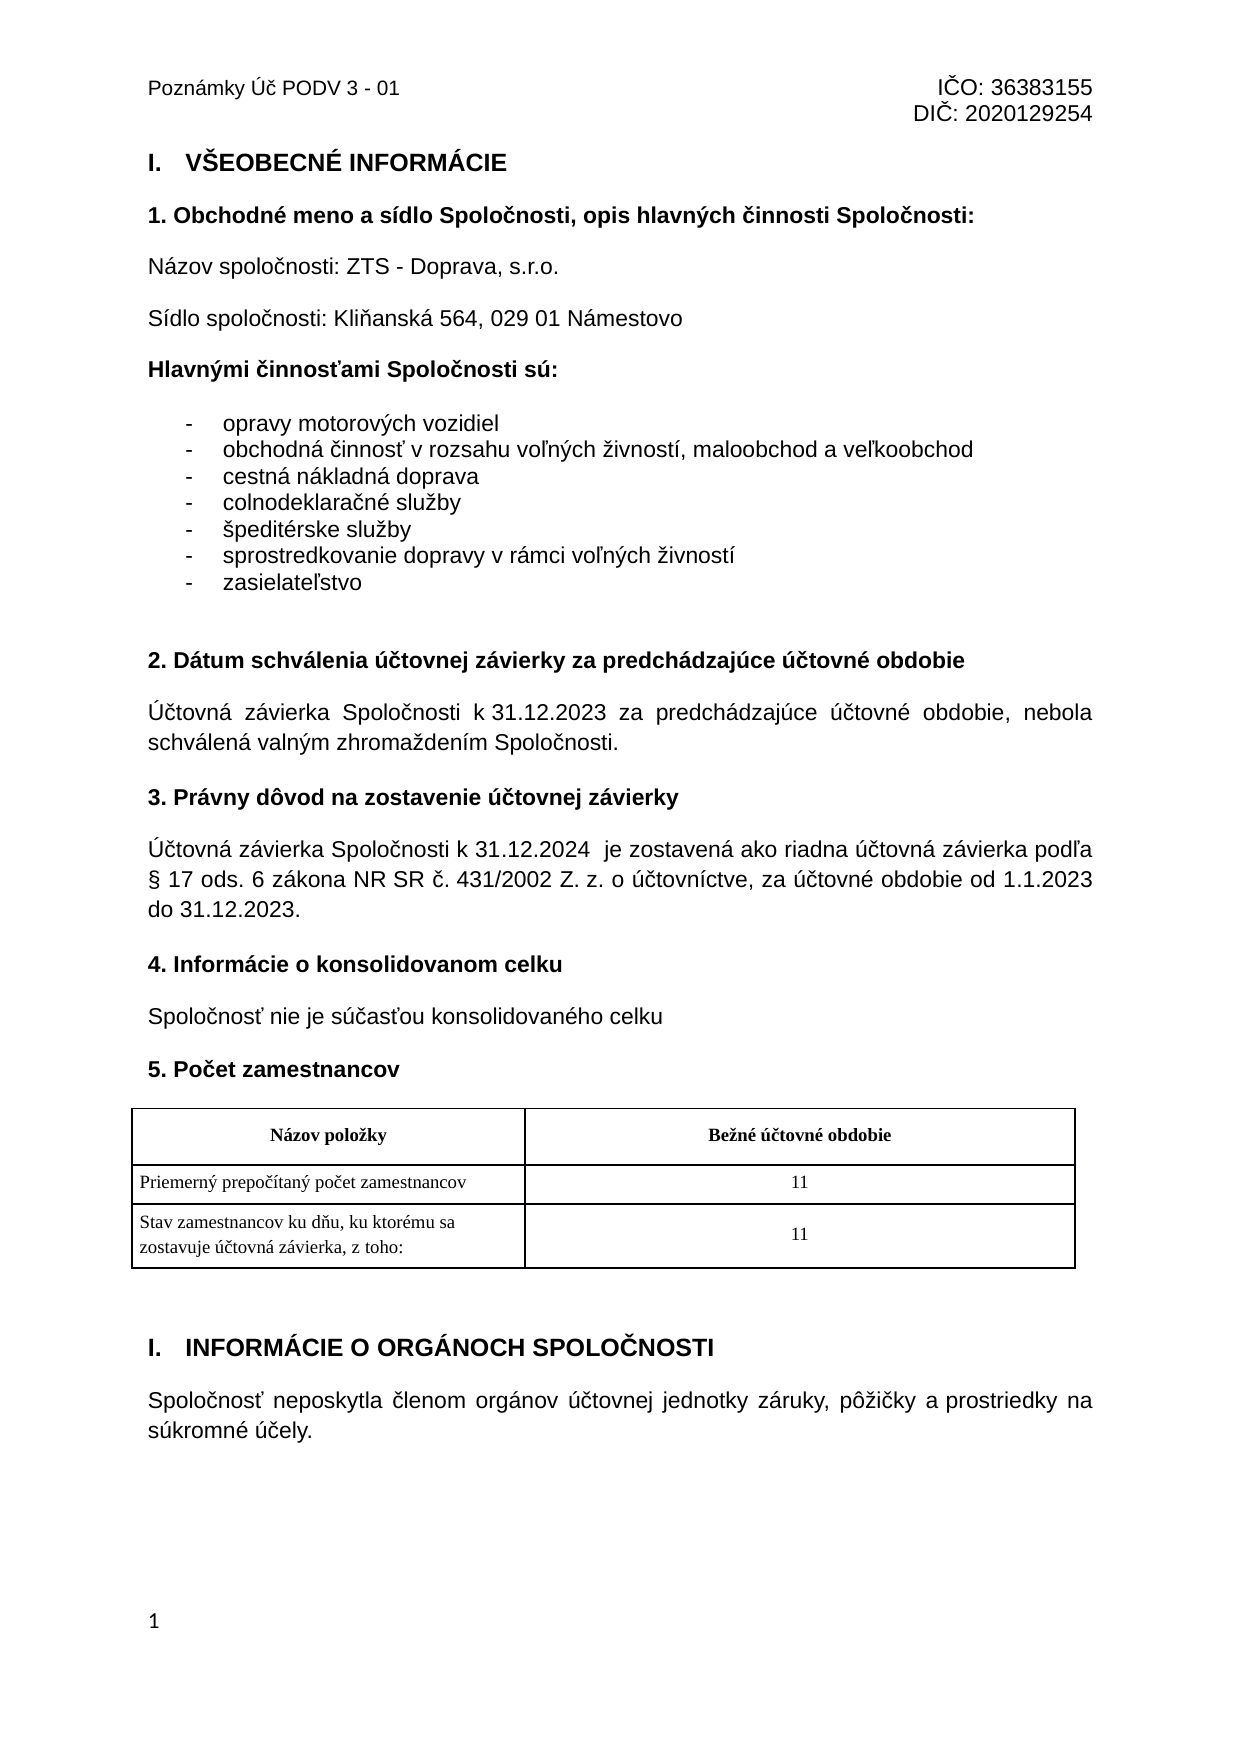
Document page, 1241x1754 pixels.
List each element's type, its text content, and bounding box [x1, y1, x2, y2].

table_cell Priemerný prepočítaný počet zamestnancov [133, 1166, 524, 1202]
table_header Bežné účtovné obdobie [526, 1109, 1074, 1164]
list opravy motorových vozidiel [185, 409, 1092, 436]
table_cell 11 [526, 1205, 1074, 1267]
list sprostredkovanie dopravy v rámci voľných živností [185, 542, 1092, 569]
list špeditérske služby [185, 516, 1092, 542]
list INFORMÁCIE O ORGÁNOCH SPOLOČNOSTI [148, 1333, 1092, 1361]
list cestná nákladná doprava [185, 463, 1092, 489]
text Sídlo spoločnosti: Kliňanská 564, 029 01 Námestovo [148, 305, 1092, 331]
table_header Názov položky [133, 1109, 524, 1164]
subtitle 1. Obchodné meno a sídlo Spoločnosti, opis hlavných činnosti Spoločnosti: [148, 202, 1092, 228]
table_cell Stav zamestnancov ku dňu, ku ktorému sa zostavuje účtovná závierka, z toho: [133, 1205, 524, 1267]
subtitle 5. Počet zamestnancov [148, 1056, 1092, 1082]
table_cell 11 [526, 1166, 1074, 1202]
text Účtovná závierka Spoločnosti k 31.12.2024 je zostavená ako riadna účtovná závierka podľa § 17 ods. 6 zákona NR SR č. 431/2002 Z. z. o účtovníctve, za účtovné obdobie od 1.1.2023 do 31.12.2023. [148, 836, 1092, 922]
list colnodeklaračné služby [185, 489, 1092, 516]
list VŠEOBECNÉ INFORMÁCIE [148, 148, 1092, 176]
text Názov spoločnosti: ZTS - Doprava, s.r.o. [148, 253, 1092, 279]
subtitle 2. Dátum schválenia účtovnej závierky za predchádzajúce účtovné obdobie [148, 647, 1092, 673]
text Účtovná závierka Spoločnosti k 31.12.2023 za predchádzajúce účtovné obdobie, nebola schválená valným zhromaždením Spoločnosti. [148, 698, 1092, 755]
list obchodná činnosť v rozsahu voľných živností, maloobchod a veľkoobchod [185, 436, 1092, 462]
text Spoločnosť nie je súčasťou konsolidovaného celku [148, 1003, 1092, 1029]
text Spoločnosť neposkytla členom orgánov účtovnej jednotky záruky, pôžičky a prostriedky na súkromné účely. [148, 1387, 1092, 1443]
subtitle 4. Informácie o konsolidovanom celku [148, 951, 1092, 977]
subtitle 3. Právny dôvod na zostavenie účtovnej závierky [148, 784, 1092, 810]
list zasielateľstvo [185, 569, 1092, 595]
text Hlavnými činnosťami Spoločnosti sú: [148, 356, 1092, 383]
